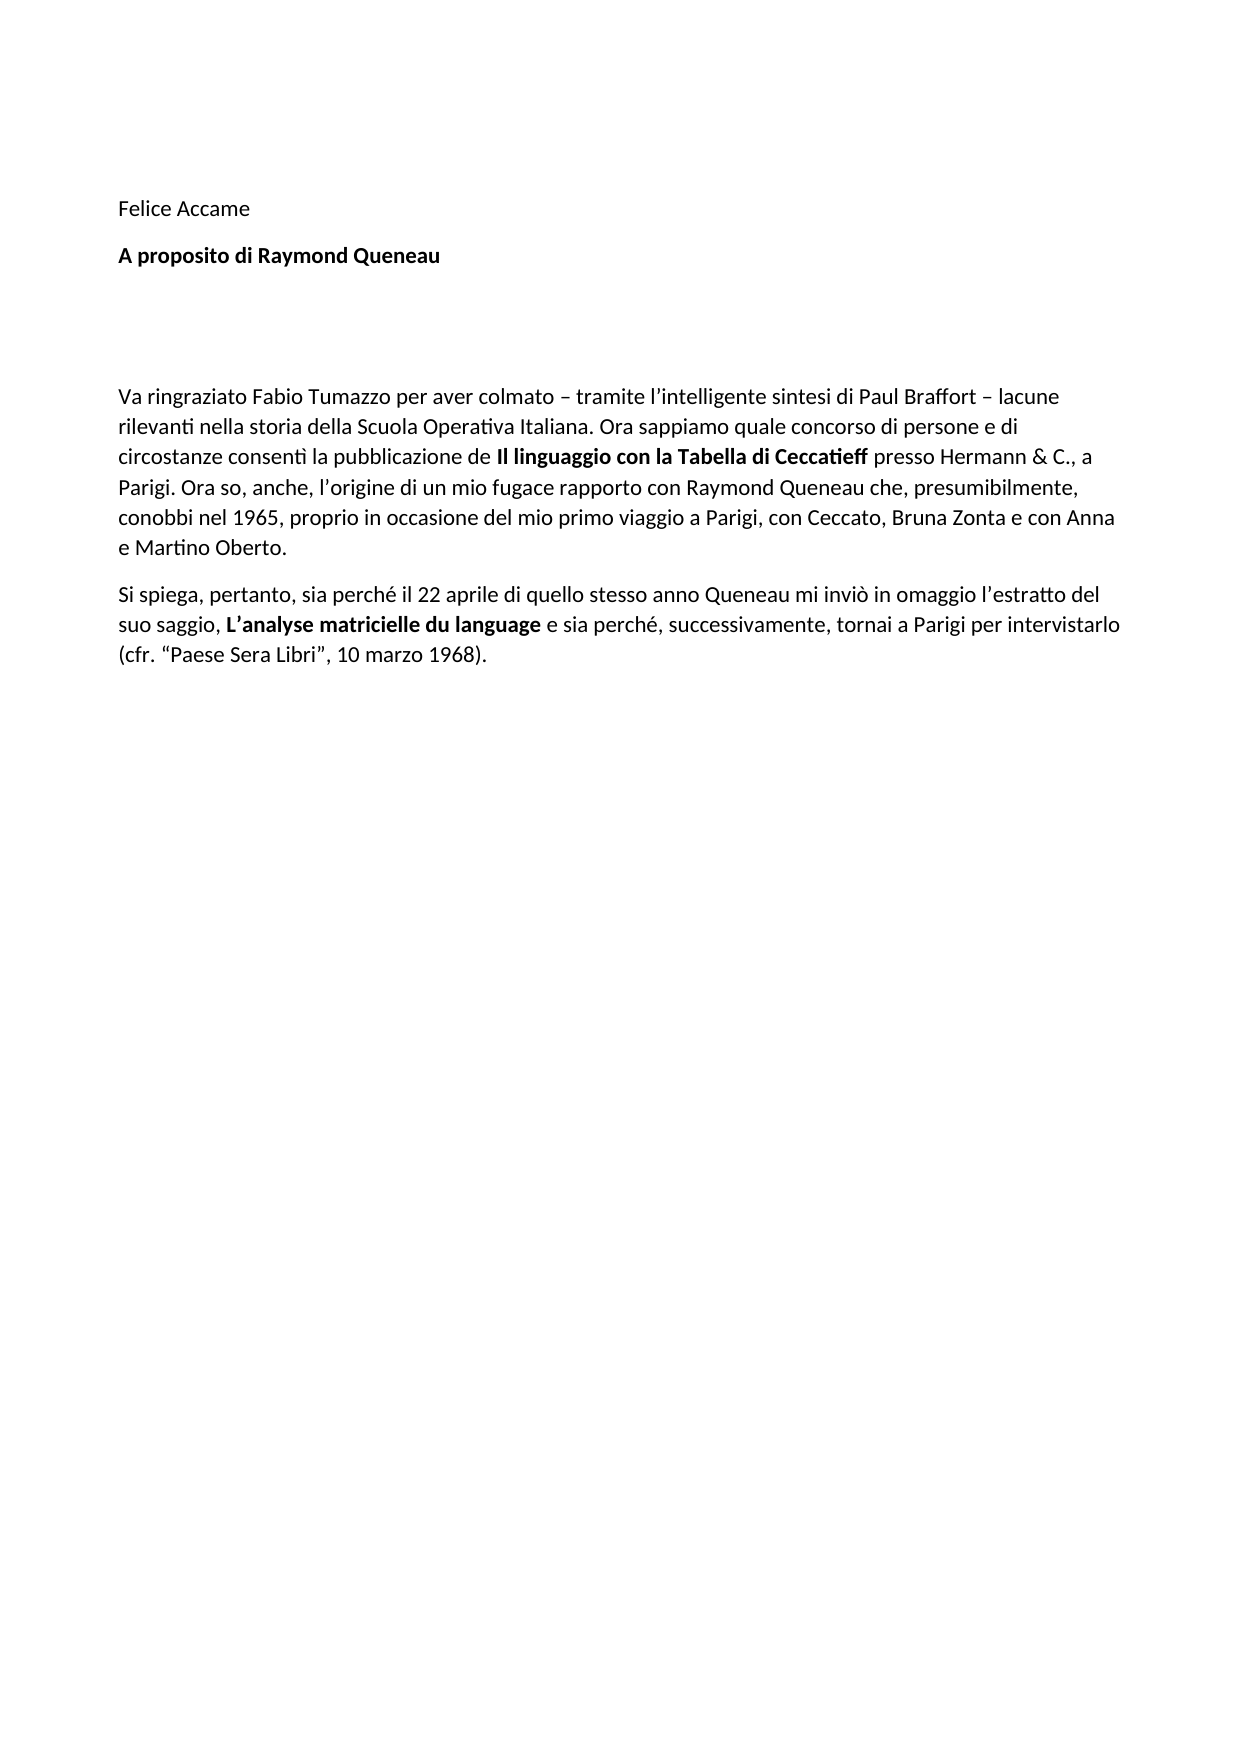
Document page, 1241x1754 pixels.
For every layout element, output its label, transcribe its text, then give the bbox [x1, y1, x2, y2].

text Felice Accame [118, 194, 1122, 222]
text Si spiega, pertanto, sia perché il 22 aprile di quello stesso anno Queneau mi inviò in omaggio l’estratto del suo saggio, L’analyse matricielle du language e sia perché, successivamente, tornai a Parigi per intervistarlo (cfr. “Paese Sera Libri”, 10 marzo 1968). [118, 580, 1122, 668]
text A proposito di Raymond Queneau [118, 241, 1122, 269]
text Va ringraziato Fabio Tumazzo per aver colmato – tramite l’intelligente sintesi di Paul Braffort – lacune rilevanti nella storia della Scuola Operativa Italiana. Ora sappiamo quale concorso di persone e di circostanze consentì la pubblicazione de Il linguaggio con la Tabella di Ceccatieff presso Hermann & C., a Parigi. Ora so, anche, l’origine di un mio fugace rapporto con Raymond Queneau che, presumibilmente, conobbi nel 1965, proprio in occasione del mio primo viaggio a Parigi, con Ceccato, Bruna Zonta e con Anna e Martino Oberto. [118, 382, 1122, 561]
